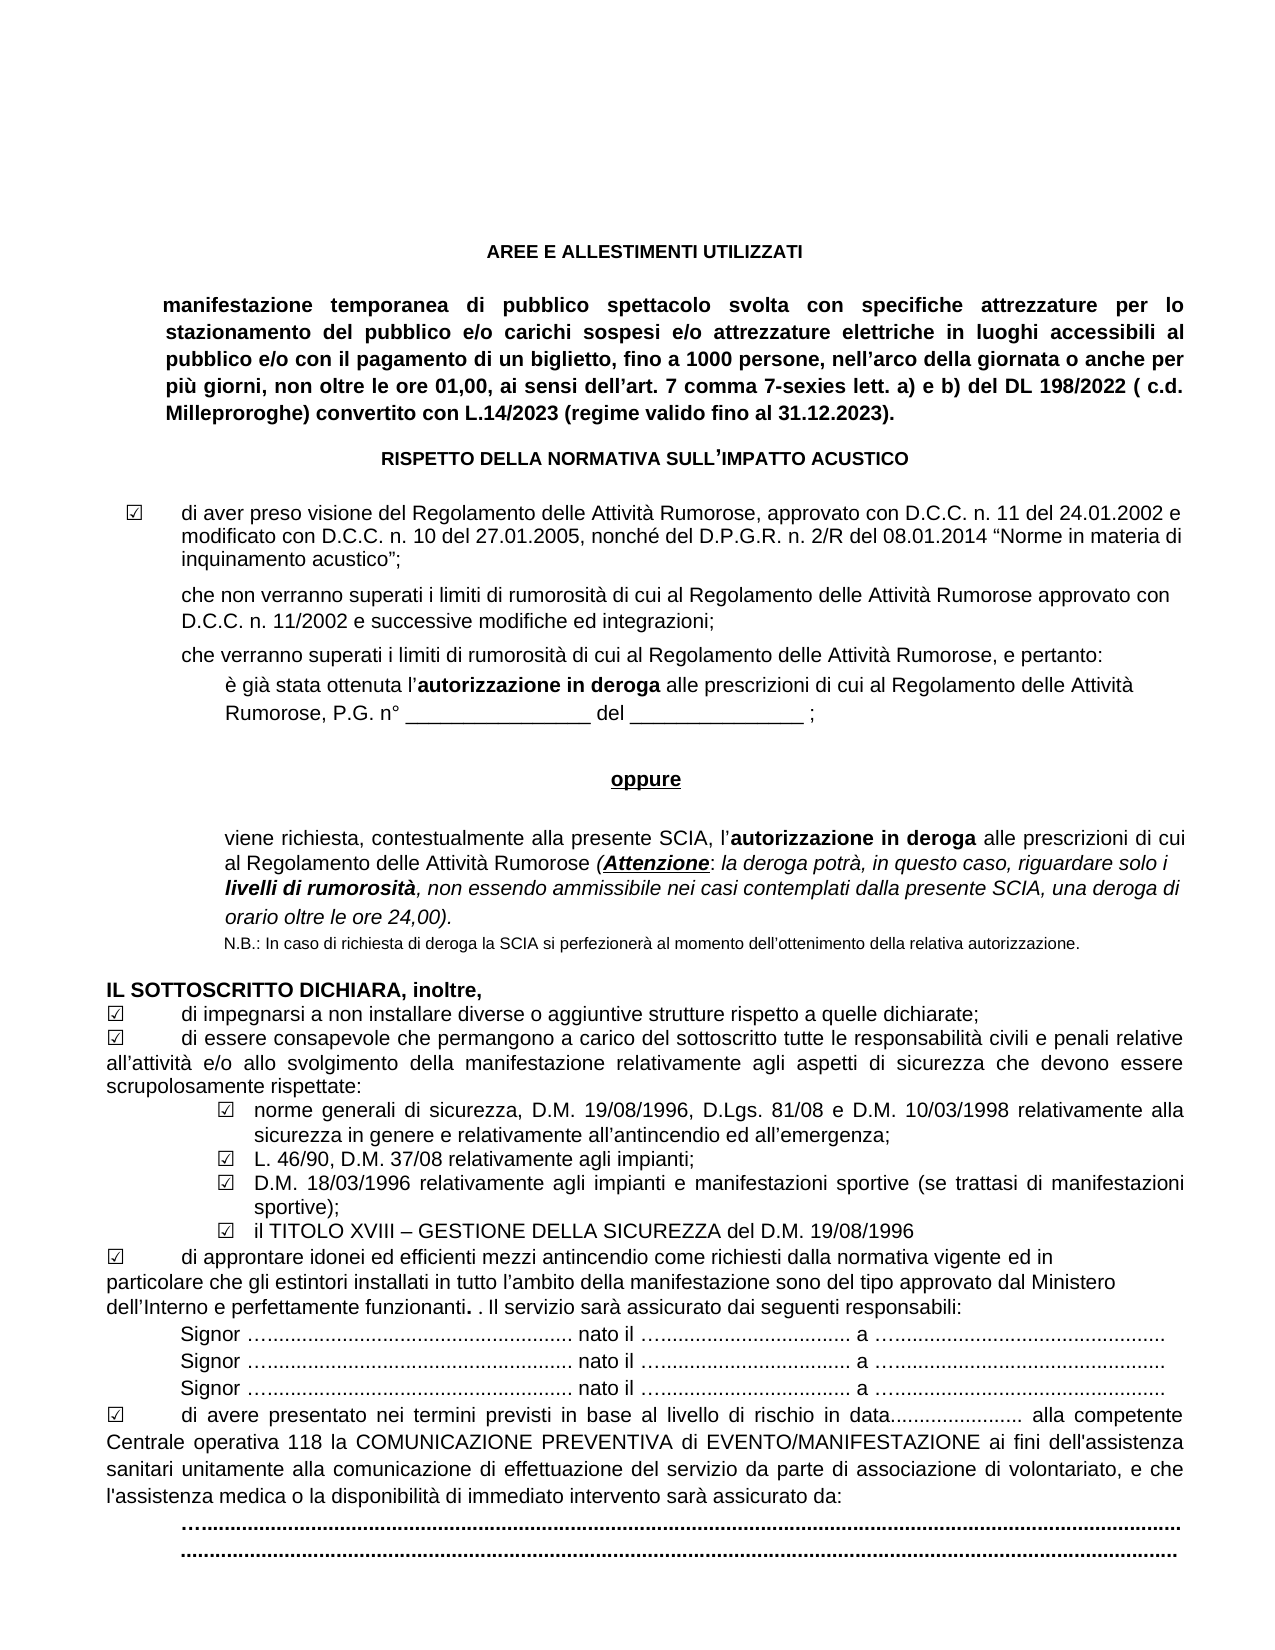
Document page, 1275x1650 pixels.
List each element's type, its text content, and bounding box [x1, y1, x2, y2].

list manifestazione temporanea di pubblico spettacolo svolta con specifiche attrezzature per lo stazionamento del pubblico e/o carichi sospesi e/o attrezzature elettriche in luoghi accessibili al pubblico e/o con il pagamento di un biglietto, fino a 1000 persone, nell’arco della giornata o anche per più giorni, non oltre le ore 01,00, ai sensi dell’art. 7 comma 7-sexies lett. a) e b) del DL 198/2022 ( c.d. Milleproroghe) convertito con L.14/2023 (regime valido fino al 31.12.2023). [124, 293, 1185, 424]
text …....................................................................................................................................................................................................................................................................................................................................................... [180, 1509, 1185, 1563]
list L. 46/90, D.M. 37/08 relativamente agli impianti; [216, 1146, 1185, 1171]
text RISPETTO DELLA NORMATIVA SULL’IMPATTO ACUSTICO [106, 444, 1183, 470]
list che verranno superati i limiti di rumorosità di cui al Regolamento delle Attività Rumorose, e pertanto: [125, 643, 1185, 667]
list di approntare idonei ed efficienti mezzi antincendio come richiesti dalla normativa vigente ed in [106, 1243, 1185, 1270]
list di avere presentato nei termini previsti in base al livello di rischio in data....................... alla competente Centrale operativa 118 la COMUNICAZIONE PREVENTIVA di EVENTO/MANIFESTAZIONE ai fini dell'assistenza sanitari unitamente alla comunicazione di effettuazione del servizio da parte di associazione di volontariato, e che l'assistenza medica o la disponibilità di immediato intervento sarà assicurato da: [106, 1401, 1185, 1509]
text livelli di rumorosità, non essendo ammissibile nei casi contemplati dalla presente SCIA, una deroga di orario oltre le ore 24,00). [225, 876, 1185, 929]
text Signor …..................................................... nato il …................................. a …............................................... [180, 1319, 1185, 1346]
list di aver preso visione del Regolamento delle Attività Rumorose, approvato con D.C.C. n. 11 del 24.01.2002 e modificato con D.C.C. n. 10 del 27.01.2005, nonché del D.P.G.R. n. 2/R del 08.01.2014 “Norme in materia di inquinamento acustico”; [125, 501, 1183, 571]
list D.M. 18/03/1996 relativamente agli impianti e manifestazioni sportive (se trattasi di manifestazioni sportive); [216, 1171, 1185, 1219]
text Signor …..................................................... nato il …................................. a …............................................... [180, 1346, 1185, 1373]
list di impegnarsi a non installare diverse o aggiuntive strutture rispetto a quelle dichiarate; [106, 1002, 1185, 1026]
list è già stata ottenuta l’autorizzazione in deroga alle prescrizioni di cui al Regolamento delle Attività Rumorose, P.G. n° ________________ del _______________ ; [180, 673, 1183, 724]
list viene richiesta, contestualmente alla presente SCIA, l’autorizzazione in deroga alle prescrizioni di cui al Regolamento delle Attività Rumorose (Attenzione: la deroga potrà, in questo caso, riguardare solo i [183, 826, 1185, 875]
list il TITOLO XVIII – GESTIONE DELLA SICUREZZA del D.M. 19/08/1996 [216, 1219, 1185, 1243]
text IL SOTTOSCRITTO DICHIARA, inoltre, [106, 978, 1185, 1002]
list norme generali di sicurezza, D.M. 19/08/1996, D.Lgs. 81/08 e D.M. 10/03/1998 relativamente alla sicurezza in genere e relativamente all’antincendio ed all’emergenza; [216, 1098, 1185, 1146]
text N.B.: In caso di richiesta di deroga la SCIA si perfezionerà al momento dell’ottenimento della relativa autorizzazione. [106, 933, 1198, 953]
text AREE E ALLESTIMENTI UTILIZZATI [106, 241, 1183, 263]
text particolare che gli estintori installati in tutto l’ambito della manifestazione sono del tipo approvato dal Ministero dell’Interno e perfettamente funzionanti. . Il servizio sarà assicurato dai seguenti responsabili: [106, 1270, 1185, 1319]
list che non verranno superati i limiti di rumorosità di cui al Regolamento delle Attività Rumorose approvato con D.C.C. n. 11/2002 e successive modifiche ed integrazioni; [125, 582, 1183, 633]
text oppure [106, 767, 1185, 791]
list di essere consapevole che permangono a carico del sottoscritto tutte le responsabilità civili e penali relative all’attività e/o allo svolgimento della manifestazione relativamente agli aspetti di sicurezza che devono essere scrupolosamente rispettate: [106, 1026, 1185, 1098]
text Signor …..................................................... nato il …................................. a …............................................... [180, 1373, 1185, 1401]
